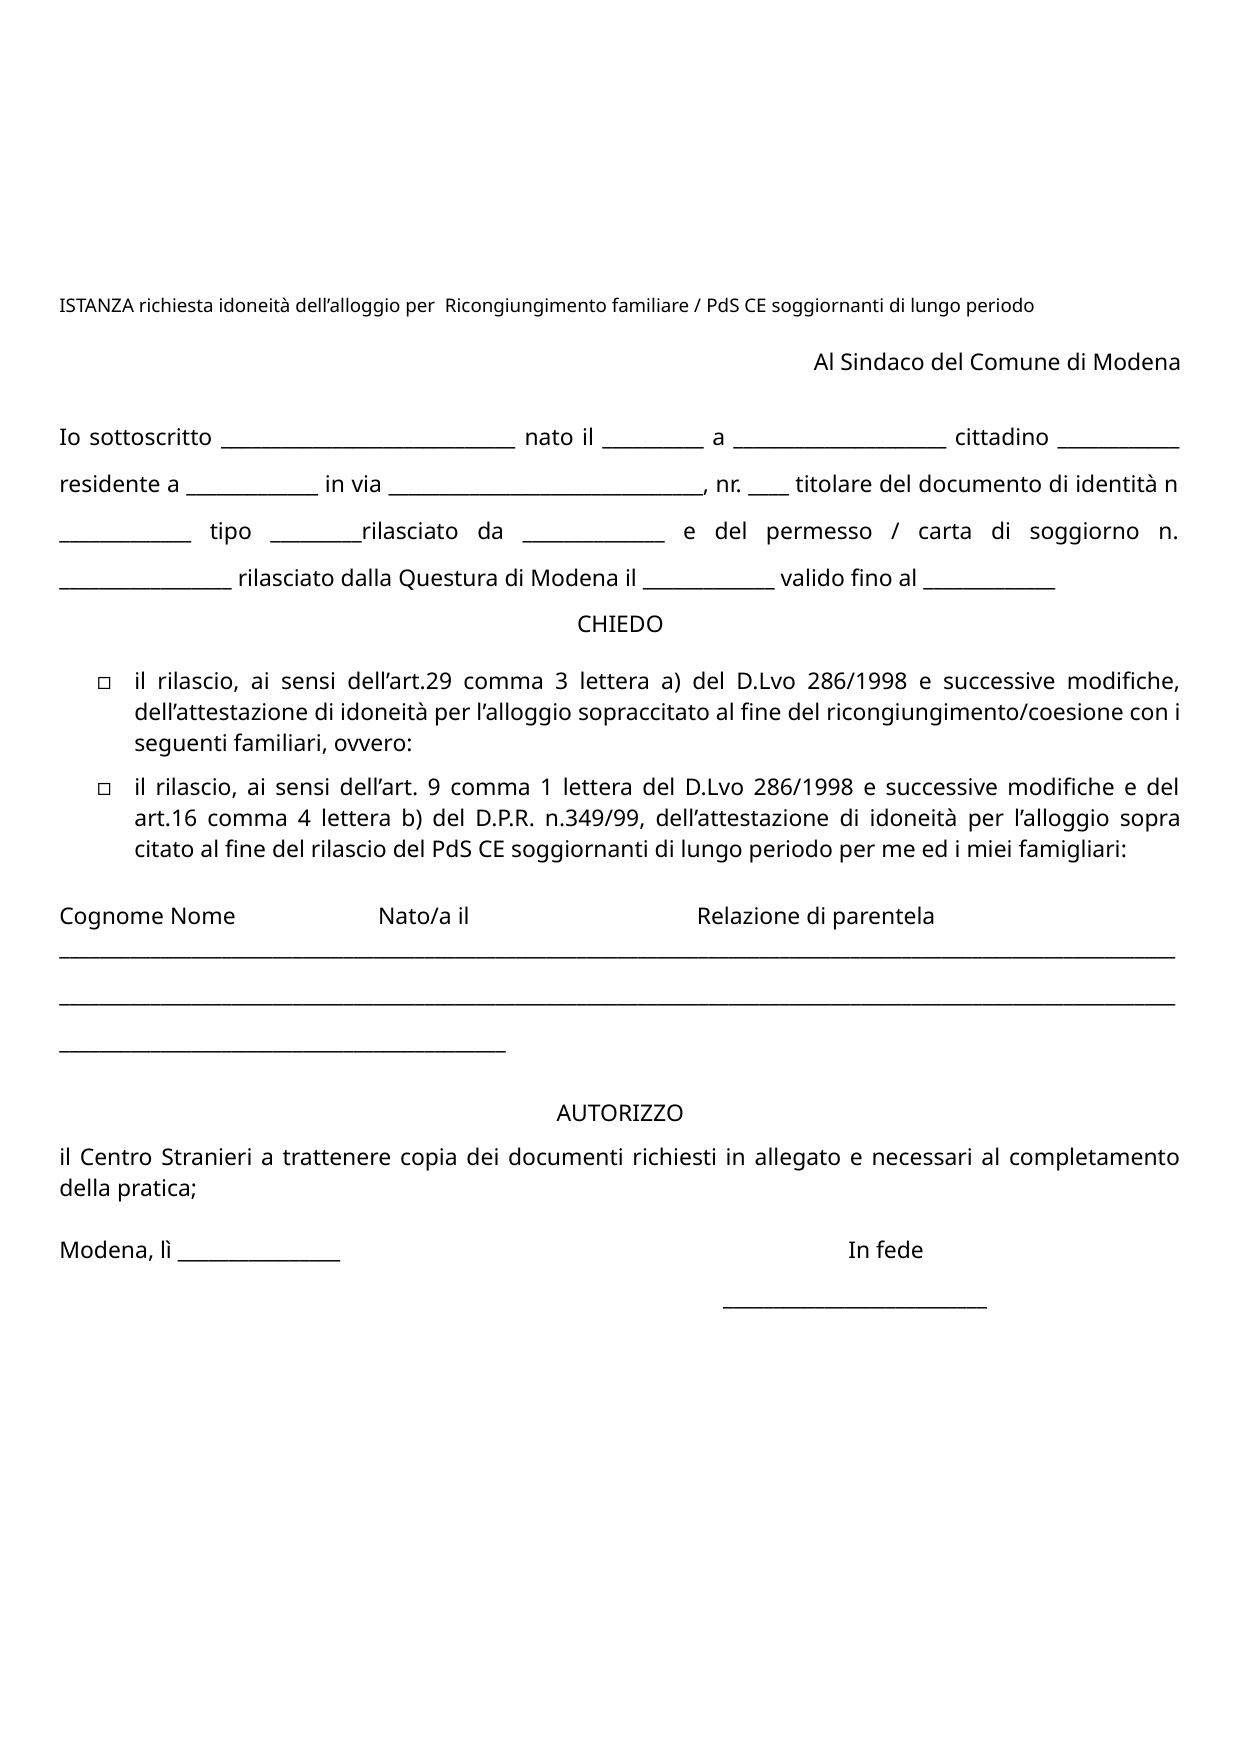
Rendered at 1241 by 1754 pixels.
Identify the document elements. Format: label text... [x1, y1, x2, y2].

text Io sottoscritto _____________________________ nato il __________ a _____________________ cittadino ____________ residente a _____________ in via _______________________________, nr. ____ titolare del documento di identità n _____________ tipo _________rilasciato da ______________ e del permesso / carta di soggiorno n. _________________ rilasciato dalla Questura di Modena il _____________ valido fino al _____________ [59, 421, 1181, 593]
text AUTORIZZO [59, 1097, 1181, 1128]
text Modena, lì ________________ In fede [59, 1234, 1181, 1265]
text __________________________ [723, 1281, 1181, 1312]
list il rilascio, ai sensi dell’art.29 comma 3 lettera a) del D.Lvo 286/1998 e successive modifiche, dell’attestazione di idoneità per l’alloggio sopraccitato al fine del ricongiungimento/coesione con i seguenti familiari, ovvero: [97, 664, 1181, 758]
text il Centro Stranieri a trattenere copia dei documenti richiesti in allegato e necessari al completamento della pratica; [59, 1140, 1181, 1203]
list il rilascio, ai sensi dell’art. 9 comma 1 lettera del D.Lvo 286/1998 e successive modifiche e del art.16 comma 4 lettera b) del D.P.R. n.349/99, dell’attestazione di idoneità per l’alloggio sopra citato al fine del rilascio del PdS CE soggiornanti di lungo periodo per me ed i miei famigliari: [97, 771, 1181, 864]
text CHIEDO [59, 608, 1181, 639]
text Al Sindaco del Comune di Modena [59, 346, 1181, 377]
subtitle ISTANZA richiesta idoneità dell’alloggio per Ricongiungimento familiare / PdS CE soggiornanti di lungo periodo [59, 292, 1181, 317]
text ________________________________________________________________________________________________________________________________________________________________________________________________________________________________________________________________________ [59, 931, 1181, 1056]
text Cognome Nome Nato/a il Relazione di parentela [59, 900, 1181, 931]
